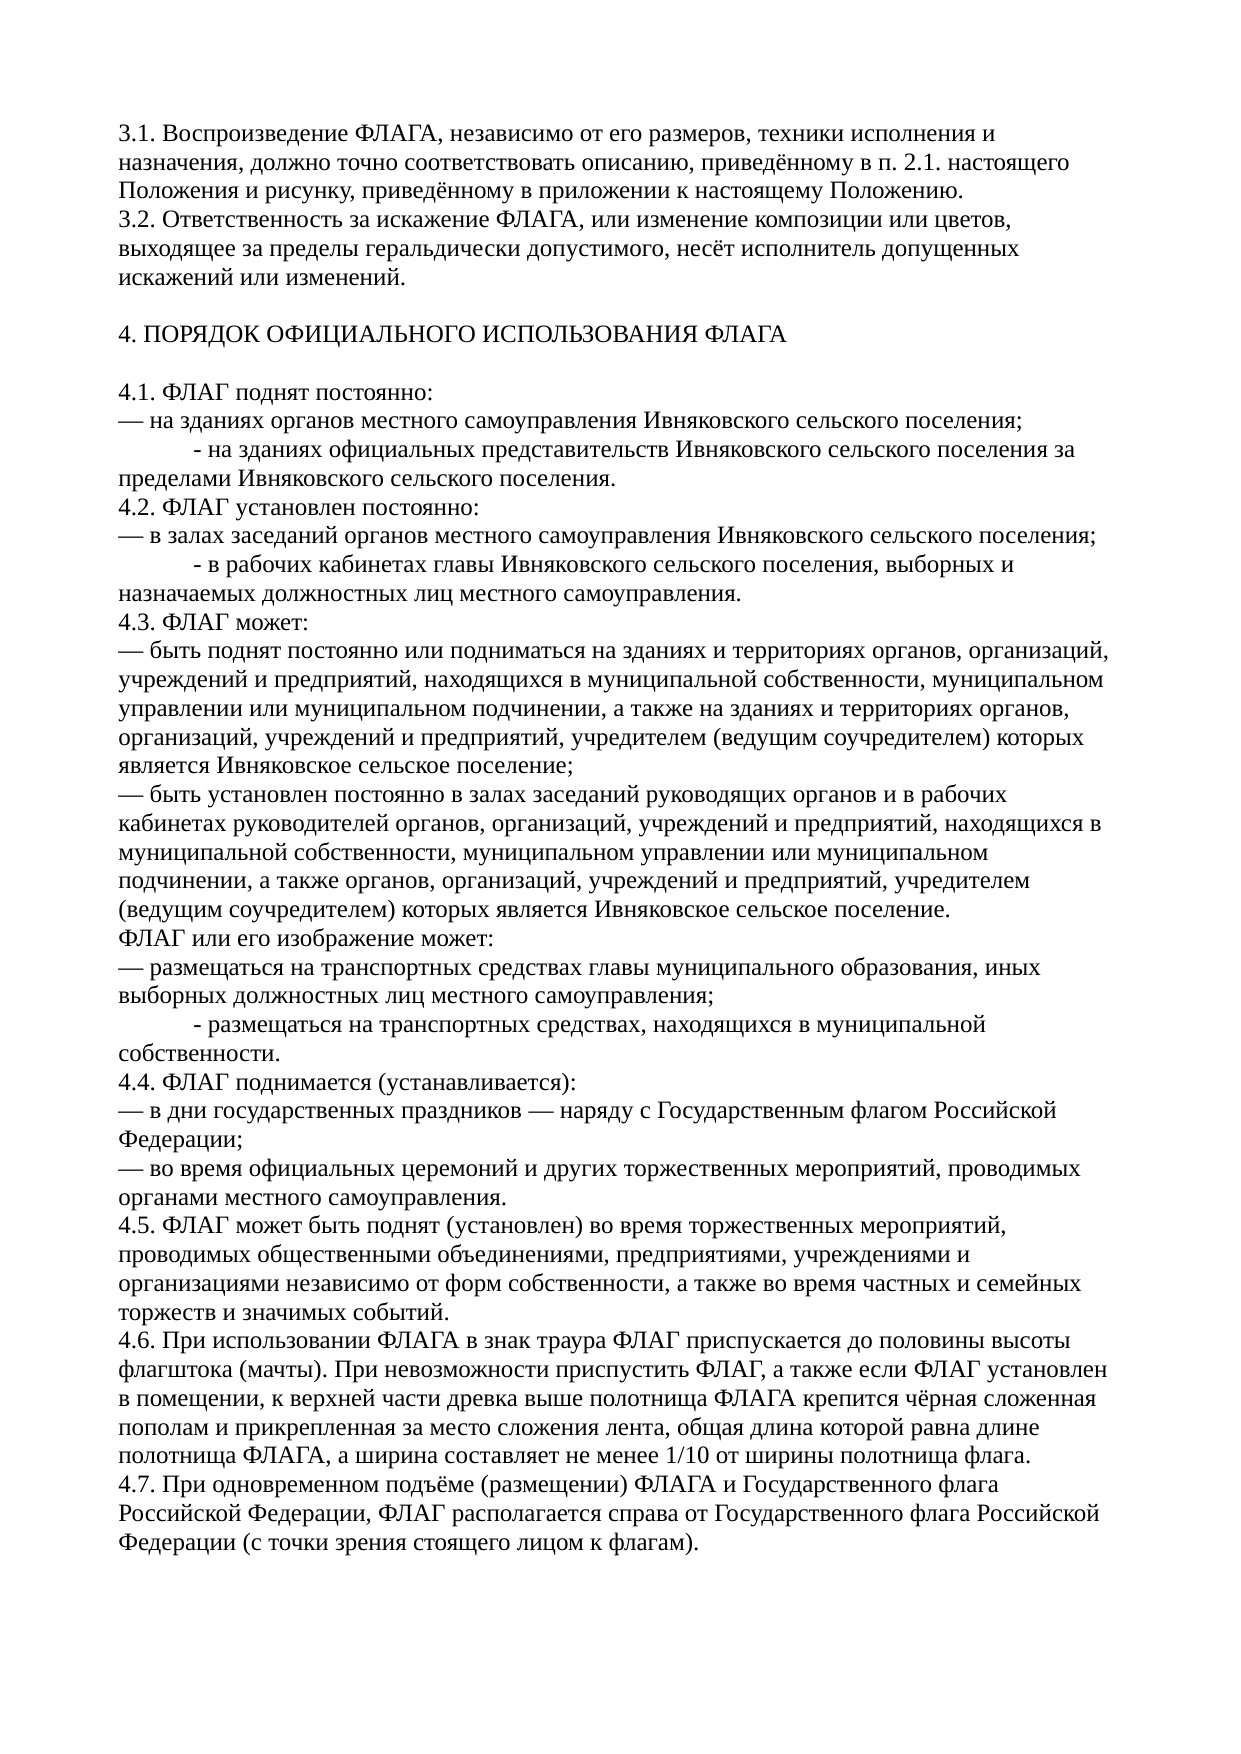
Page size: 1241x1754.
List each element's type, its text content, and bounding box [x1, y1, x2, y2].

text — на зданиях органов местного самоуправления Ивняковского сельского поселения; [118, 406, 1122, 434]
text - на зданиях официальных представительств Ивняковского сельского поселения за пределами Ивняковского сельского поселения. [118, 434, 1122, 492]
text — размещаться на транспортных средствах главы муниципального образования, иных выборных должностных лиц местного самоуправления; [118, 952, 1122, 1009]
text 4.3. ФЛАГ может: [118, 607, 1122, 636]
text 4.5. ФЛАГ может быть поднят (установлен) во время торжественных мероприятий, проводимых общественными объединениями, предприятиями, учреждениями и организациями независимо от форм собственности, а также во время частных и семейных торжеств и значимых событий. [118, 1211, 1122, 1326]
text — в дни государственных праздников — наряду с Государственным флагом Российской Федерации; [118, 1096, 1122, 1153]
text - размещаться на транспортных средствах, находящихся в муниципальной собственности. [118, 1009, 1122, 1067]
text 4.6. При использовании ФЛАГА в знак траура ФЛАГ приспускается до половины высоты флагштока (мачты). При невозможности приспустить ФЛАГ, а также если ФЛАГ установлен в помещении, к верхней части древка выше полотнища ФЛАГА крепится чёрная сложенная пополам и прикрепленная за место сложения лента, общая длина которой равна длине полотнища ФЛАГА, а ширина составляет не менее 1/10 от ширины полотнища флага. [118, 1326, 1122, 1469]
text - в рабочих кабинетах главы Ивняковского сельского поселения, выборных и назначаемых должностных лиц местного самоуправления. [118, 549, 1122, 607]
text 4.2. ФЛАГ установлен постоянно: [118, 492, 1122, 521]
text — во время официальных церемоний и других торжественных мероприятий, проводимых органами местного самоуправления. [118, 1153, 1122, 1211]
text 4. ПОРЯДОК ОФИЦИАЛЬНОГО ИСПОЛЬЗОВАНИЯ ФЛАГА [118, 319, 1122, 348]
text — в залах заседаний органов местного самоуправления Ивняковского сельского поселения; [118, 521, 1122, 549]
text ФЛАГ или его изображение может: [118, 923, 1122, 952]
text 4.1. ФЛАГ поднят постоянно: [118, 377, 1122, 406]
text 4.7. При одновременном подъёме (размещении) ФЛАГА и Государственного флага Российской Федерации, ФЛАГ располагается справа от Государственного флага Российской Федерации (с точки зрения стоящего лицом к флагам). [118, 1469, 1122, 1556]
text — быть поднят постоянно или подниматься на зданиях и территориях органов, организаций, учреждений и предприятий, находящихся в муниципальной собственности, муниципальном управлении или муниципальном подчинении, а также на зданиях и территориях органов, организаций, учреждений и предприятий, учредителем (ведущим соучредителем) которых является Ивняковское сельское поселение; [118, 636, 1122, 779]
text — быть установлен постоянно в залах заседаний руководящих органов и в рабочих кабинетах руководителей органов, организаций, учреждений и предприятий, находящихся в муниципальной собственности, муниципальном управлении или муниципальном подчинении, а также органов, организаций, учреждений и предприятий, учредителем (ведущим соучредителем) которых является Ивняковское сельское поселение. [118, 779, 1122, 923]
text 3.2. Ответственность за искажение ФЛАГА, или изменение композиции или цветов, выходящее за пределы геральдически допустимого, несёт исполнитель допущенных искажений или изменений. [118, 204, 1122, 291]
text 3.1. Воспроизведение ФЛАГА, независимо от его размеров, техники исполнения и назначения, должно точно соответствовать описанию, приведённому в п. 2.1. настоящего Положения и рисунку, приведённому в приложении к настоящему Положению. [118, 118, 1122, 204]
text 4.4. ФЛАГ поднимается (устанавливается): [118, 1067, 1122, 1096]
